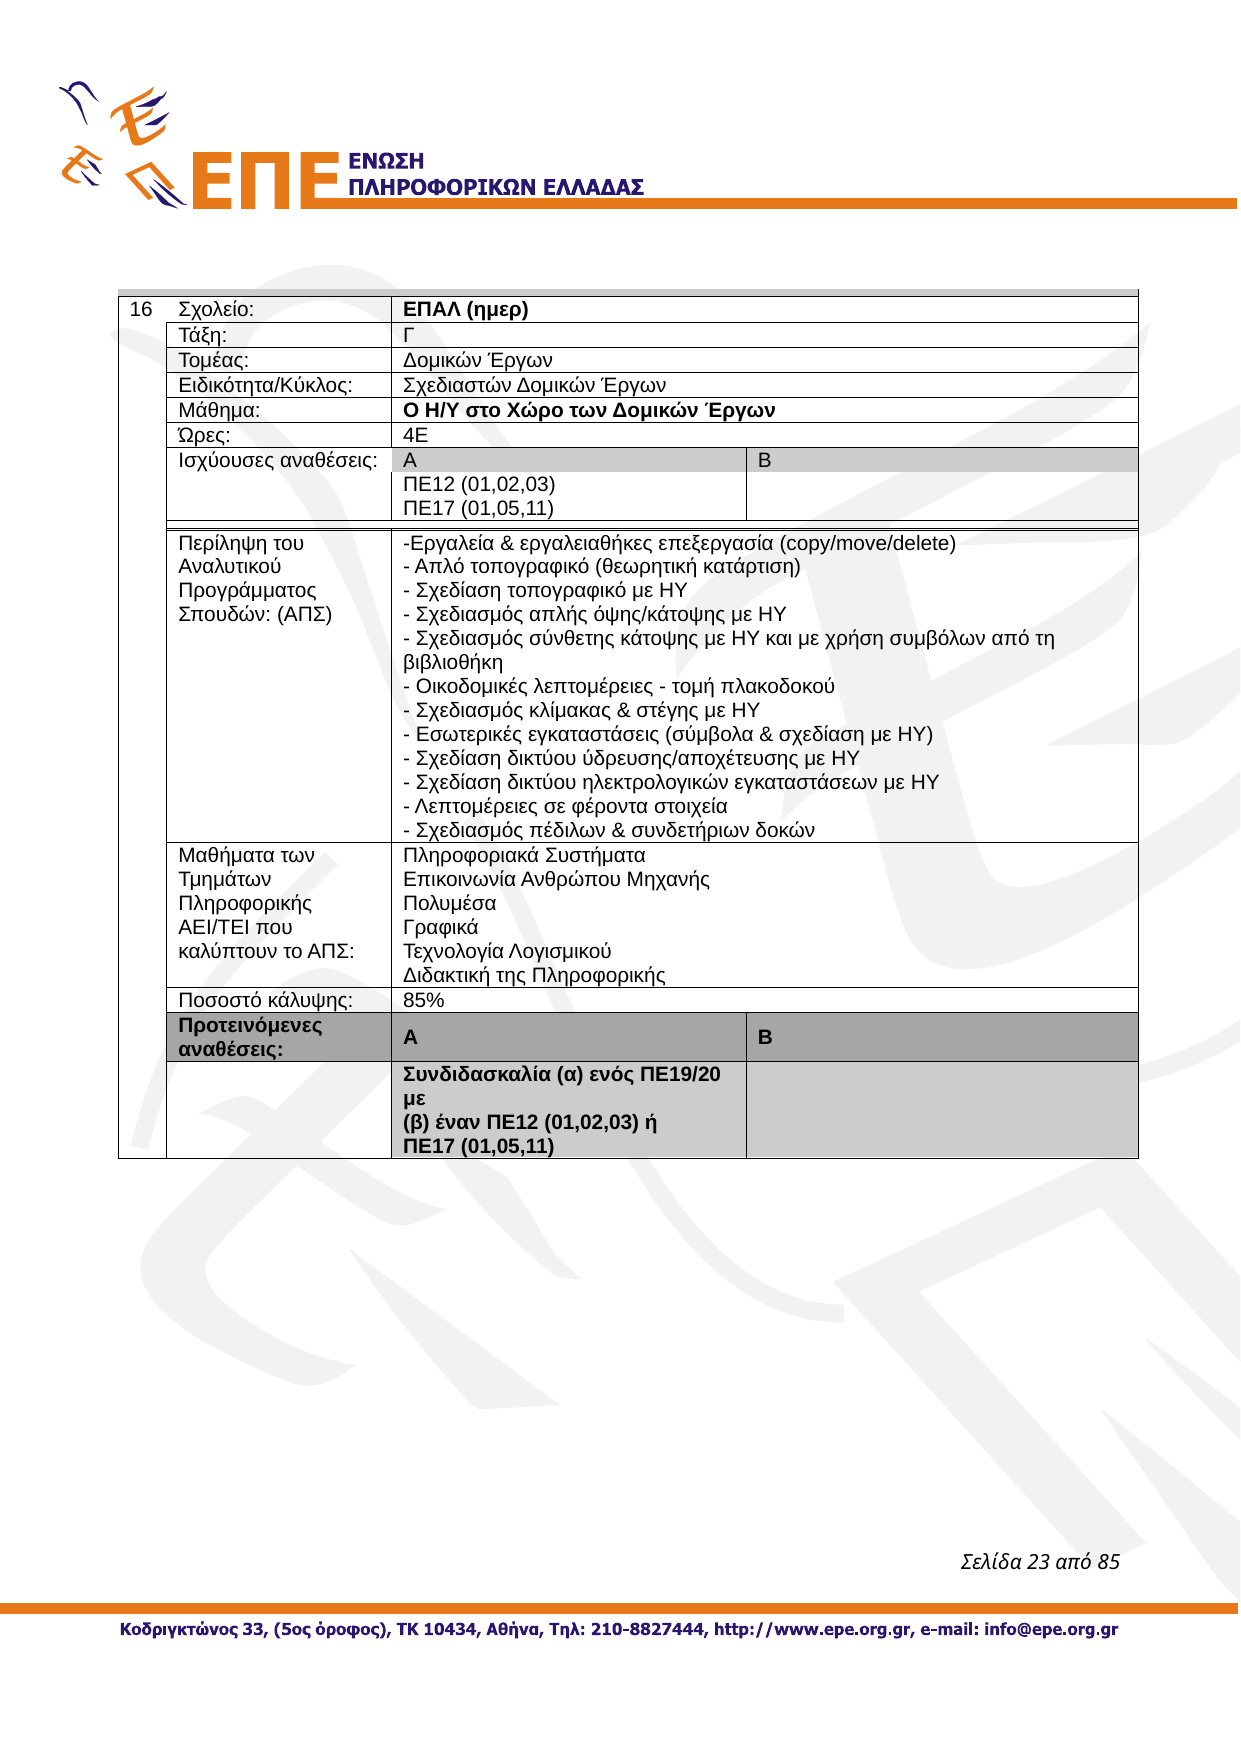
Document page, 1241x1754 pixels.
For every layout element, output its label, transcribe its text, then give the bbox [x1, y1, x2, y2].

table_cell Ποσοστό κάλυψης: [167, 988, 391, 1012]
table_cell Τομέας: [167, 348, 391, 372]
table_cell [392, 521, 1138, 528]
table_cell Μαθήματα των Τμημάτων Πληροφορικής ΑΕΙ/ΤΕΙ που καλύπτουν το ΑΠΣ: [167, 843, 391, 987]
table_header Β [747, 448, 1138, 472]
table_cell [167, 521, 392, 528]
table_cell [747, 1062, 1138, 1157]
table_cell Προτεινόμενες αναθέσεις: [167, 1013, 391, 1061]
table_cell [167, 1062, 391, 1157]
table_header [392, 289, 1138, 296]
table_cell 16 [119, 297, 167, 1157]
table_cell Συνδιδασκαλία (α) ενός ΠΕ19/20 με (β) έναν ΠΕ12 (01,02,03) ή ΠΕ17 (01,05,11) [392, 1062, 746, 1157]
table_cell -Εργαλεία & εργαλειαθήκες επεξεργασία (copy/move/delete) - Απλό τοπογραφικό (θεωρητική κατάρτιση) - Σχεδίαση τοπογραφικό με ΗΥ - Σχεδιασμός απλής όψης/κάτοψης με ΗΥ - Σχεδιασμός σύνθετης κάτοψης με ΗΥ και με χρήση συμβόλων από τη βιβλιοθήκη - Οικοδομικές λεπτομέρειες - τομή πλακοδοκού - Σχεδιασμός κλίμακας & στέγης με ΗΥ - Εσωτερικές εγκαταστάσεις (σύμβολα & σχεδίαση με ΗΥ) - Σχεδίαση δικτύου ύδρευσης/αποχέτευσης με ΗΥ - Σχεδίαση δικτύου ηλεκτρολογικών εγκαταστάσεων με ΗΥ - Λεπτομέρειες σε φέροντα στοιχεία - Σχεδιασμός πέδιλων & συνδετήριων δοκών [392, 531, 1138, 842]
table_cell Α [392, 1013, 746, 1061]
table_cell 85% [392, 988, 1138, 1012]
table_header [118, 289, 167, 296]
table_cell ΠΕ12 (01,02,03) ΠΕ17 (01,05,11) [392, 472, 746, 520]
table_cell Ειδικότητα/Κύκλος: [167, 373, 391, 397]
table_header ΕΠΑΛ (ημερ) [392, 297, 1138, 322]
table_cell Β [747, 1013, 1138, 1061]
table_cell Μάθημα: [167, 398, 391, 422]
table_cell Δομικών Έργων [392, 348, 1138, 372]
table_cell Τάξη: [167, 323, 391, 347]
table_header Σχολείο: [167, 297, 391, 322]
table_cell Σχεδιαστών Δομικών Έργων [392, 373, 1138, 397]
table_cell [747, 472, 1138, 520]
table_cell Ο Η/Υ στο Χώρο των Δομικών Έργων [392, 398, 1138, 422]
table_header [167, 289, 392, 296]
table_cell Ώρες: [167, 423, 391, 447]
table_cell Περίληψη του Αναλυτικού Προγράμματος Σπουδών: (ΑΠΣ) [167, 531, 391, 842]
table_header Α [392, 448, 746, 472]
table_cell Πληροφοριακά Συστήματα Επικοινωνία Ανθρώπου Μηχανής Πολυμέσα Γραφικά Τεχνολογία Λογισμικού Διδακτική της Πληροφορικής [392, 843, 1138, 987]
table_cell Ισχύουσες αναθέσεις: [167, 448, 392, 520]
table_cell Γ [392, 323, 1138, 347]
table_cell 4Ε [392, 423, 1138, 447]
